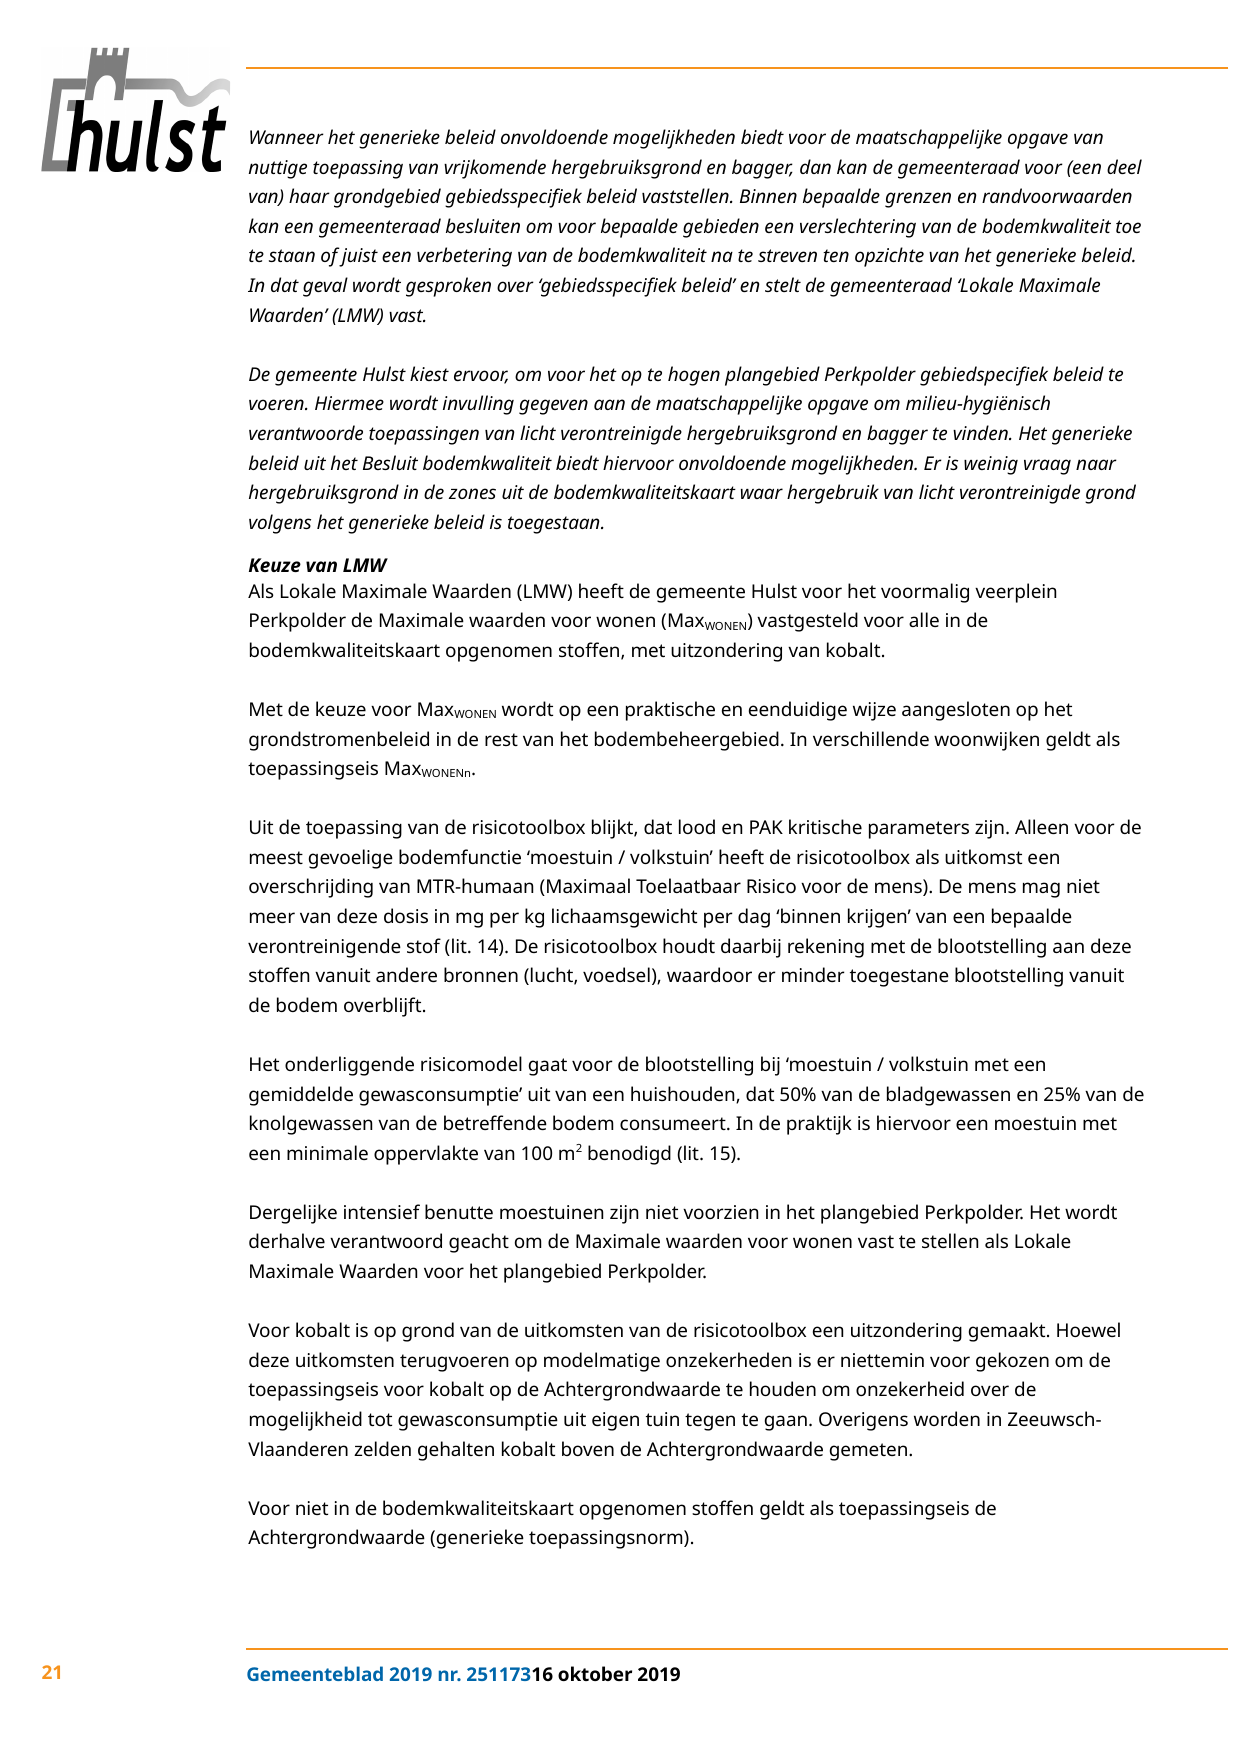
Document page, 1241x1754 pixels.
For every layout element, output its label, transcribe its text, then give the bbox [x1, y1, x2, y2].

text Wanneer het generieke beleid onvoldoende mogelijkheden biedt voor de maatschappelijke opgave van nuttige toepassing van vrijkomende hergebruiksgrond en bagger, dan kan de gemeenteraad voor (een deel van) haar grondgebied gebiedsspecifiek beleid vaststellen. Binnen bepaalde grenzen en randvoorwaarden kan een gemeenteraad besluiten om voor bepaalde gebieden een verslechtering van de bodemkwaliteit toe te staan of juist een verbetering van de bodemkwaliteit na te streven ten opzichte van het generieke beleid. In dat geval wordt gesproken over ‘gebiedsspecifiek beleid’ en stelt de gemeenteraad ‘Lokale Maximale Waarden’ (LMW) vast. [248, 124, 1152, 328]
text De gemeente Hulst kiest ervoor, om voor het op te hogen plangebied Perkpolder gebiedspecifiek beleid te voeren. Hiermee wordt invulling gegeven aan de maatschappelijke opgave om milieu-hygiënisch verantwoorde toepassingen van licht verontreinigde hergebruiksgrond en bagger te vinden. Het generieke beleid uit het Besluit bodemkwaliteit biedt hiervoor onvoldoende mogelijkheden. Er is weinig vraag naar hergebruiksgrond in de zones uit de bodemkwaliteitskaart waar hergebruik van licht verontreinigde grond volgens het generieke beleid is toegestaan. [248, 361, 1152, 535]
text Het onderliggende risicomodel gaat voor de blootstelling bij ‘moestuin / volkstuin met een gemiddelde gewasconsumptie’ uit van een huishouden, dat 50% van de bladgewassen en 25% van de knolgewassen van de betreffende bodem consumeert. In de praktijk is hiervoor een moestuin met een minimale oppervlakte van 100 m2 benodigd (lit. 15). [248, 1051, 1152, 1166]
text Voor niet in de bodemkwaliteitskaart opgenomen stoffen geldt als toepassingseis de Achtergrondwaarde (generieke toepassingsnorm). [248, 1495, 1152, 1550]
text Als Lokale Maximale Waarden (LMW) heeft de gemeente Hulst voor het voormalig veerplein Perkpolder de Maximale waarden voor wonen (MaxWONEN) vastgesteld voor alle in de bodemkwaliteitskaart opgenomen stoffen, met uitzondering van kobalt. [248, 578, 1152, 663]
text Uit de toepassing van de risicotoolbox blijkt, dat lood en PAK kritische parameters zijn. Alleen voor de meest gevoelige bodemfunctie ‘moestuin / volkstuin’ heeft de risicotoolbox als uitkomst een overschrijding van MTR-humaan (Maximaal Toelaatbaar Risico voor de mens). De mens mag niet meer van deze dosis in mg per kg lichaamsgewicht per dag ‘binnen krijgen’ van een bepaalde verontreinigende stof (lit. 14). De risicotoolbox houdt daarbij rekening met de blootstelling aan deze stoffen vanuit andere bronnen (lucht, voedsel), waardoor er minder toegestane blootstelling vanuit de bodem overblijft. [248, 814, 1152, 1018]
text Keuze van LMW [248, 552, 1152, 578]
text Dergelijke intensief benutte moestuinen zijn niet voorzien in het plangebied Perkpolder. Het wordt derhalve verantwoord geacht om de Maximale waarden voor wonen vast te stellen als Lokale Maximale Waarden voor het plangebied Perkpolder. [248, 1199, 1152, 1284]
text Met de keuze voor MaxWONEN wordt op een praktische en eenduidige wijze aangesloten op het grondstromenbeleid in de rest van het bodembeheergebied. In verschillende woonwijken geldt als toepassingseis MaxWONENn. [248, 696, 1152, 781]
text Voor kobalt is op grond van de uitkomsten van de risicotoolbox een uitzondering gemaakt. Hoewel deze uitkomsten terugvoeren op modelmatige onzekerheden is er niettemin voor gekozen om de toepassingseis voor kobalt op de Achtergrondwaarde te houden om onzekerheid over de mogelijkheid tot gewasconsumptie uit eigen tuin tegen te gaan. Overigens worden in Zeeuwsch-Vlaanderen zelden gehalten kobalt boven de Achtergrondwaarde gemeten. [248, 1317, 1152, 1461]
picture [41, 47, 231, 172]
